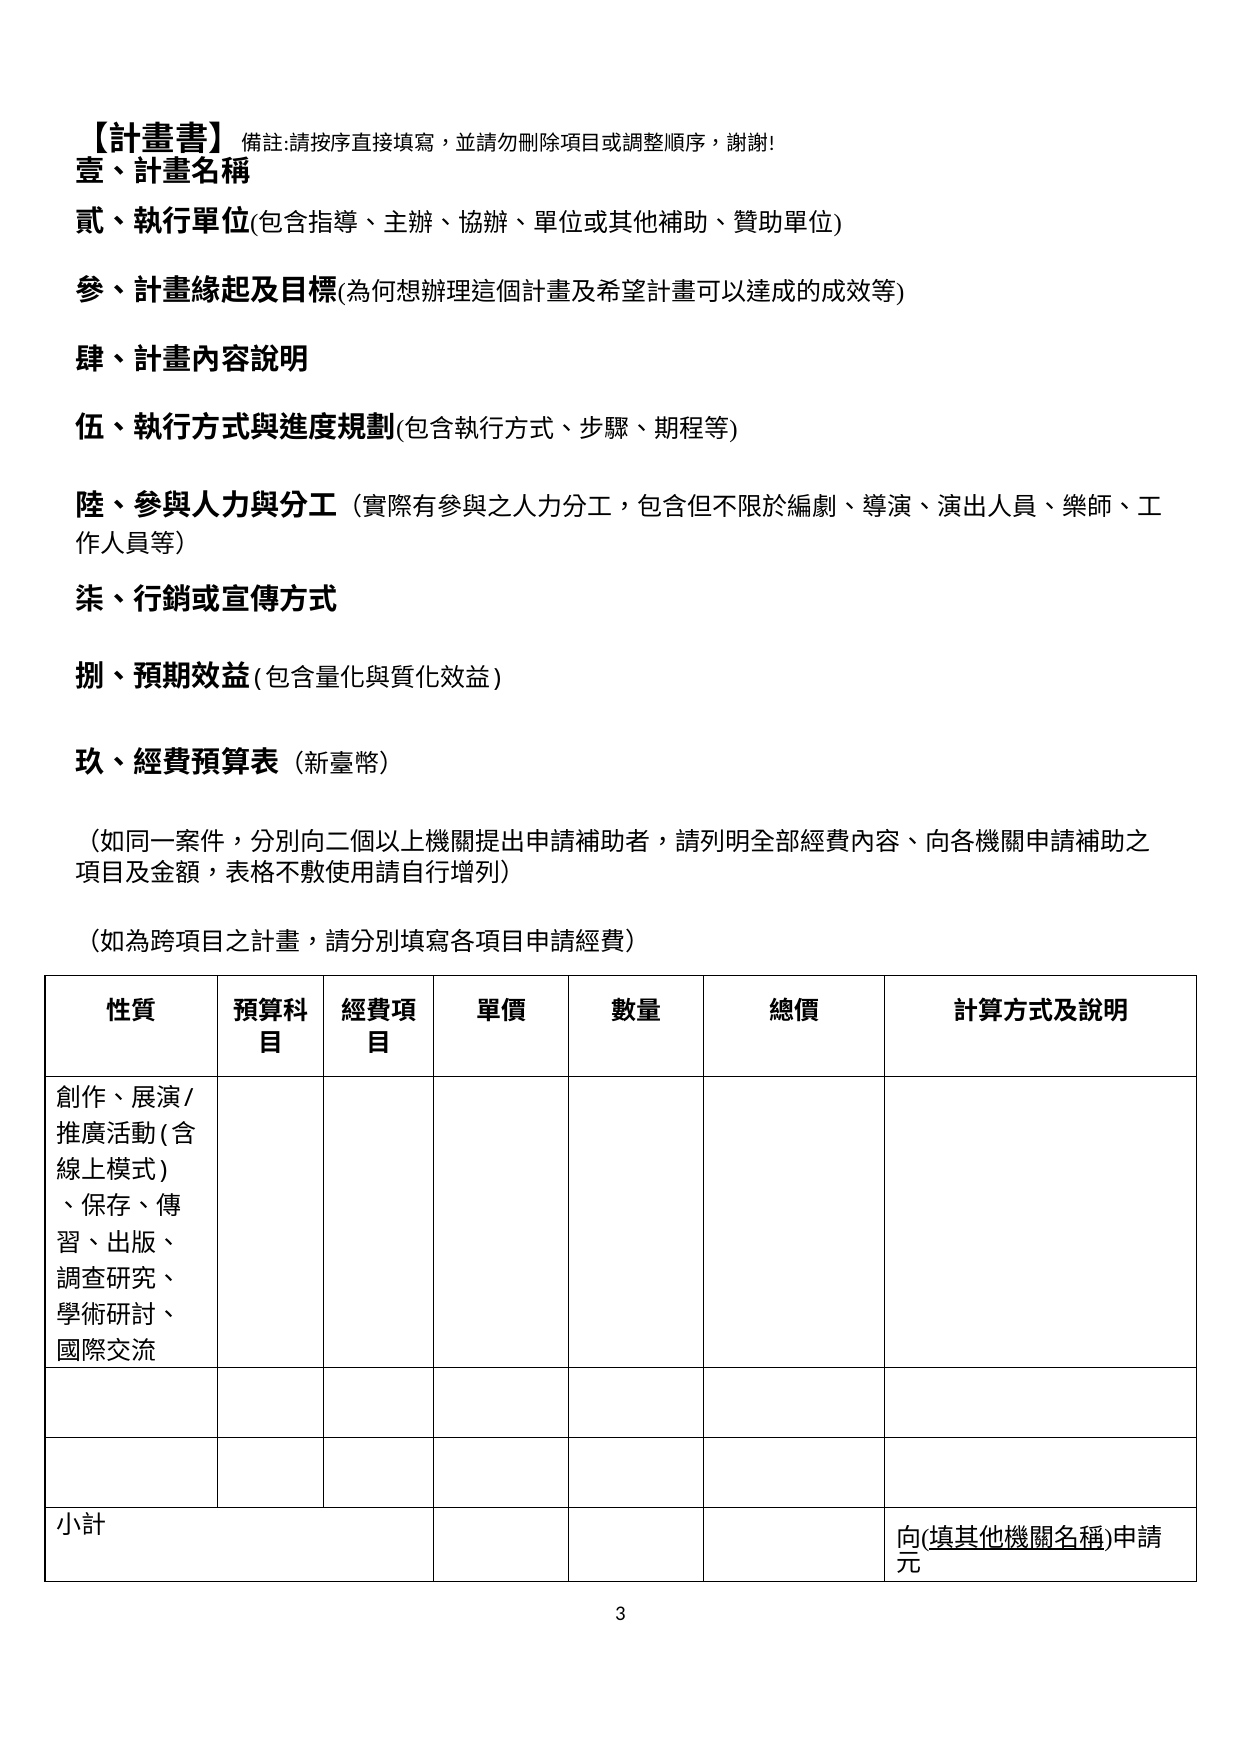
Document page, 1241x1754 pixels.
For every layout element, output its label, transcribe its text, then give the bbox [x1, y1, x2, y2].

text （如同一案件，分別向二個以上機關提出申請補助者，請列明全部經費內容、向各機關申請補助之項目及金額，表格不敷使用請自行增列） [75, 825, 1165, 887]
table_cell [704, 1438, 884, 1507]
table_cell [569, 1368, 703, 1437]
table_cell [324, 1368, 433, 1437]
text 貳、執行單位(包含指導、主辦、協辦、單位或其他補助、贊助單位) [75, 207, 1165, 238]
table_cell [885, 1438, 1196, 1507]
table_cell [324, 1077, 433, 1367]
table_header 計算方式及說明 [885, 976, 1196, 1076]
text 參、計畫緣起及目標(為何想辦理這個計畫及希望計畫可以達成的成效等) [75, 275, 1165, 307]
table_cell [46, 1438, 217, 1507]
table_cell [218, 1368, 323, 1437]
table_cell [704, 1508, 884, 1581]
table_cell [218, 1077, 323, 1367]
table_cell [885, 1077, 1196, 1367]
table_cell [569, 1438, 703, 1507]
table_cell [569, 1077, 703, 1367]
table_cell [434, 1438, 568, 1507]
table_cell [324, 1438, 433, 1507]
table_cell 創作、展演/推廣活動(含線上模式) 、保存、傳習、出版、調查研究、學術研討、國際交流 [46, 1077, 217, 1367]
text 伍、執行方式與進度規劃(包含執行方式、步驟、期程等) [75, 413, 1165, 444]
text 玖、經費預算表（新臺幣） [75, 739, 1165, 781]
table_header 單價 [434, 976, 568, 1076]
table_cell [569, 1508, 703, 1581]
table_cell [704, 1368, 884, 1437]
table_header 性質 [46, 976, 217, 1076]
table_header 數量 [569, 976, 703, 1076]
table_cell [704, 1077, 884, 1367]
table_cell [885, 1368, 1196, 1437]
table_cell [434, 1368, 568, 1437]
table_header 總價 [704, 976, 884, 1076]
table_cell [434, 1508, 568, 1581]
text 壹、計畫名稱 [75, 157, 1165, 188]
text 肆、計畫內容說明 [75, 344, 1165, 375]
table_cell [46, 1368, 217, 1437]
table_header 預算科目 [218, 976, 323, 1076]
text 捌、預期效益(包含量化與質化效益) [75, 653, 1165, 695]
table_cell 小計 [46, 1508, 433, 1581]
table_cell 向(填其他機關名稱)申請 元 [885, 1508, 1196, 1581]
text （如為跨項目之計畫，請分別填寫各項目申請經費） [75, 925, 1165, 956]
table_cell [434, 1077, 568, 1367]
table_cell [218, 1438, 323, 1507]
text 【計畫書】備註:請按序直接填寫，並請勿刪除項目或調整順序，謝謝! [75, 125, 1165, 157]
text 柒、行銷或宣傳方式 [75, 584, 1165, 615]
table_header 經費項目 [324, 976, 433, 1076]
text 陸、參與人力與分工（實際有參與之人力分工，包含但不限於編劇、導演、演出人員、樂師、工作人員等） [75, 482, 1165, 560]
